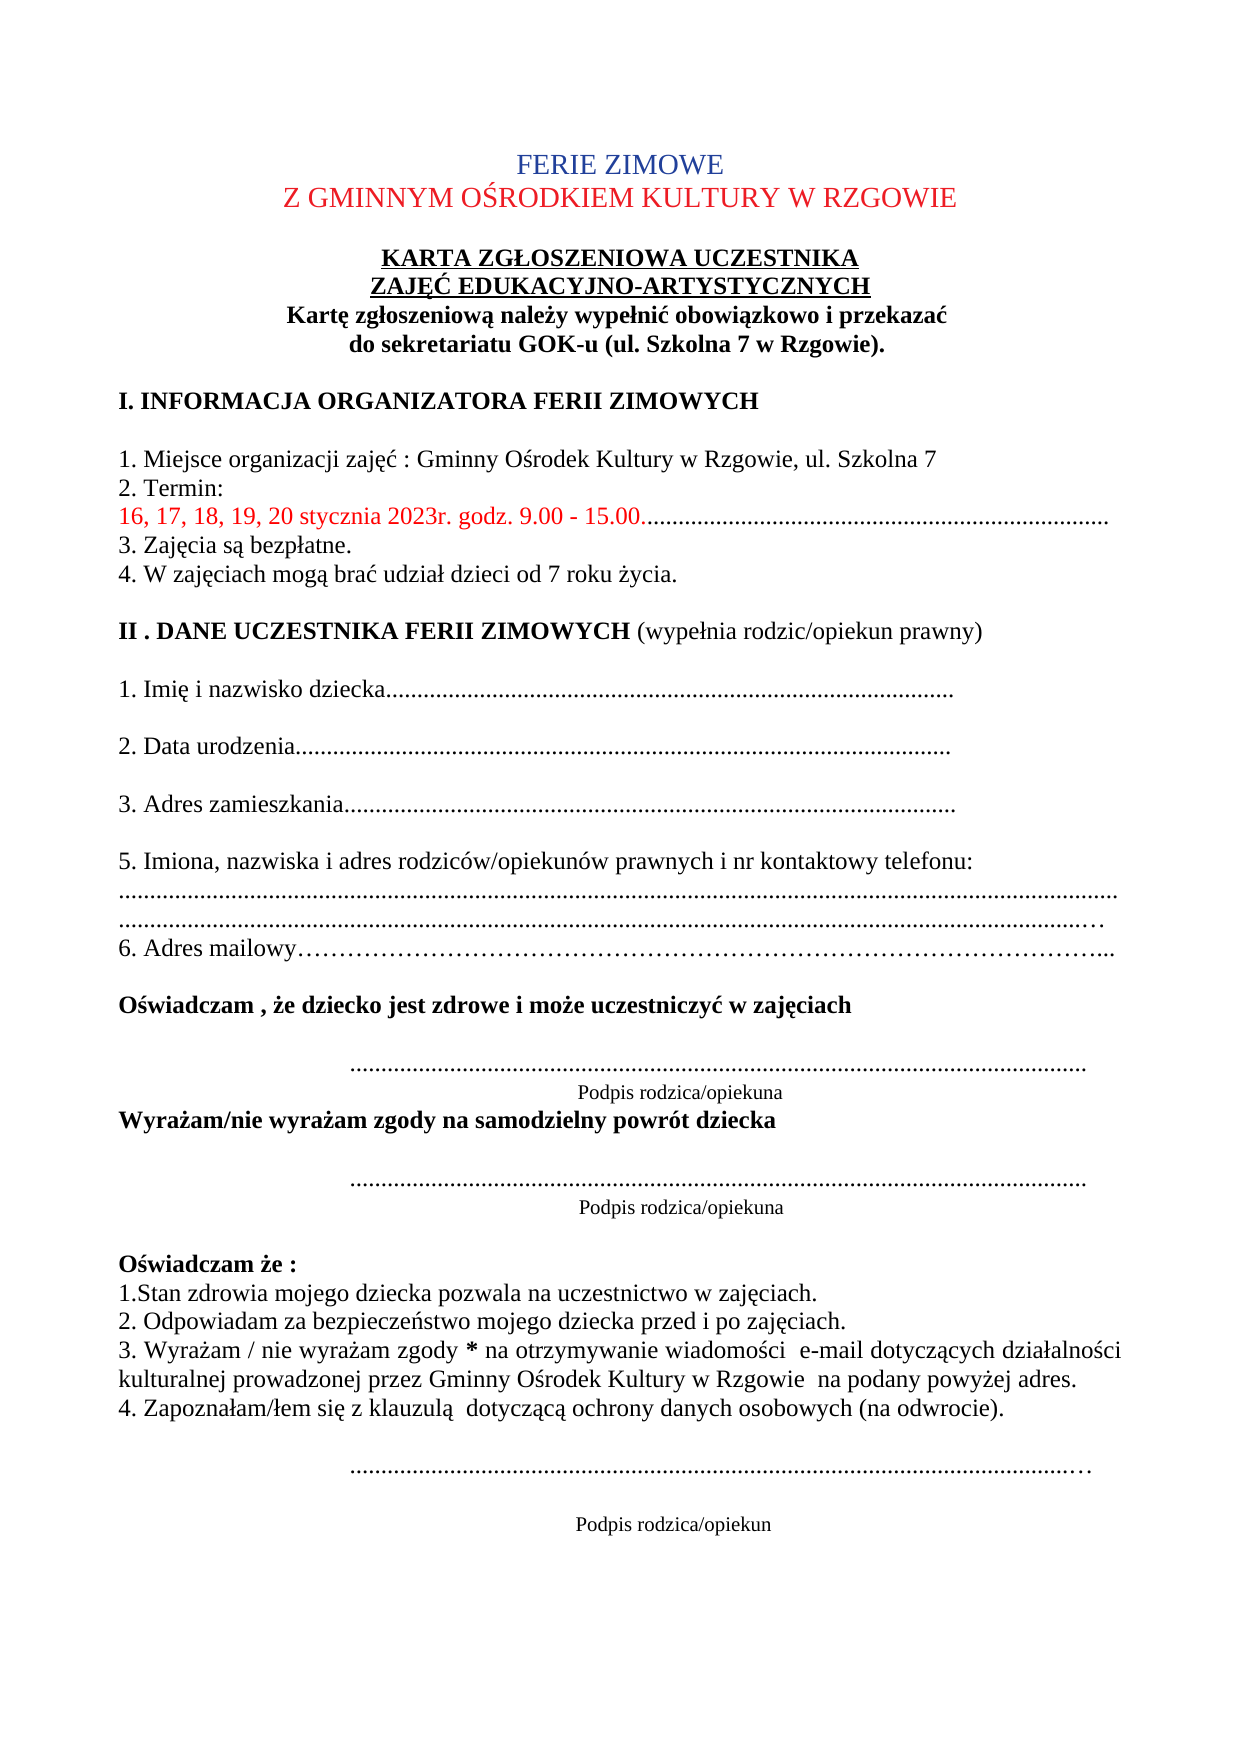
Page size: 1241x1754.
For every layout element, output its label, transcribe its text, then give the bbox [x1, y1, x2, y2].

text 2. Termin: [118, 473, 1122, 501]
text Z GMINNYM OŚRODKIEM KULTURY W RZGOWIE [118, 180, 1122, 214]
text 4. W zajęciach mogą brać udział dzieci od 7 roku życia. [118, 559, 1122, 588]
text 5. Imiona, nazwiska i adres rodziców/opiekunów prawnych i nr kontaktowy telefonu: [118, 846, 1122, 875]
text Oświadczam że : [118, 1249, 1122, 1278]
text II . DANE UCZESTNIKA FERII ZIMOWYCH (wypełnia rodzic/opiekun prawny) [118, 616, 1122, 645]
text FERIE ZIMOWE [118, 147, 1122, 180]
list 2. Odpowiadam za bezpieczeństwo mojego dziecka przed i po zajęciach. [118, 1306, 1122, 1335]
text 16, 17, 18, 19, 20 stycznia 2023r. godz. 9.00 - 15.00........................................................................... [118, 501, 1122, 530]
text ...................................................................................................................... [118, 1048, 1122, 1076]
text Wyrażam/nie wyrażam zgody na samodzielny powrót dziecka [118, 1105, 1122, 1134]
list 1.Stan zdrowia mojego dziecka pozwala na uczestnictwo w zajęciach. [118, 1278, 1122, 1306]
text 1. Imię i nazwisko dziecka........................................................................................... [118, 674, 1122, 703]
text 3. Adres zamieszkania.................................................................................................. [118, 789, 1122, 818]
text I. INFORMACJA ORGANIZATORA FERII ZIMOWYCH [118, 386, 1122, 415]
text ..........................................................................................................................................................................................................................................................................................................................… [118, 875, 1122, 933]
text Podpis rodzica/opiekuna [118, 1191, 1122, 1220]
text Podpis rodzica/opiekun [118, 1508, 1122, 1536]
text 3. Zajęcia są bezpłatne. [118, 530, 1122, 559]
text ...................................................................................................................... [118, 1163, 1122, 1191]
list 4. Zapoznałam/łem się z klauzulą dotyczącą ochrony danych osobowych (na odwrocie). [118, 1393, 1122, 1421]
list 3. Wyrażam / nie wyrażam zgody * na otrzymywanie wiadomości e-mail dotyczących działalności kulturalnej prowadzonej przez Gminny Ośrodek Kultury w Rzgowie na podany powyżej adres. [118, 1335, 1122, 1393]
text 1. Miejsce organizacji zajęć : Gminny Ośrodek Kultury w Rzgowie, ul. Szkolna 7 [118, 444, 1122, 473]
text Podpis rodzica/opiekuna [118, 1076, 1122, 1105]
text KARTA ZGŁOSZENIOWA UCZESTNIKA ZAJĘĆ EDUKACYJNO-ARTYSTYCZNYCH [118, 243, 1122, 300]
text do sekretariatu GOK-u (ul. Szkolna 7 w Rzgowie). [118, 329, 1122, 358]
text 6. Adres mailowy……………………………………………………………………………………... [118, 933, 1122, 961]
text Oświadczam , że dziecko jest zdrowe i może uczestniczyć w zajęciach [118, 990, 1122, 1019]
text Kartę zgłoszeniową należy wypełnić obowiązkowo i przekazać [118, 300, 1122, 329]
text ...................................................................................................................… [118, 1450, 1122, 1479]
text 2. Data urodzenia......................................................................................................... [118, 731, 1122, 760]
